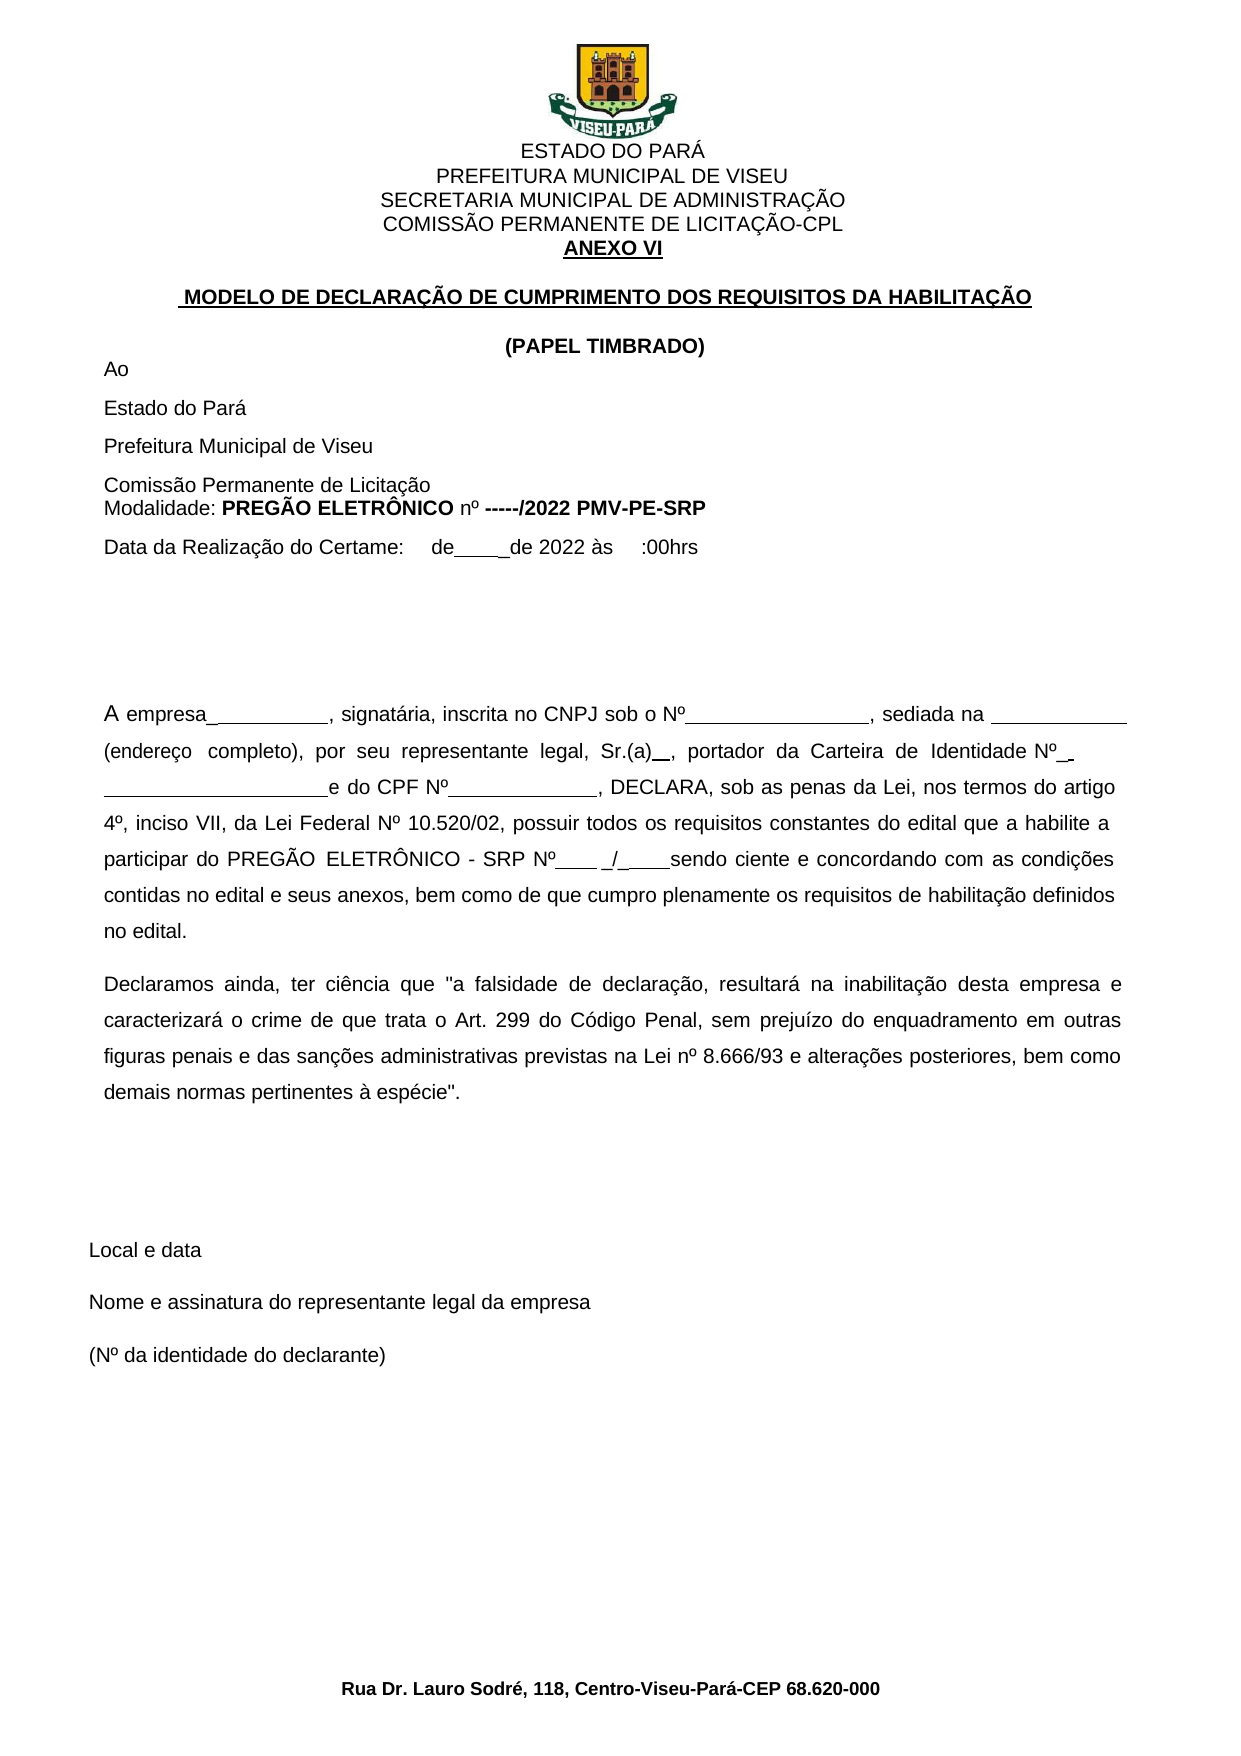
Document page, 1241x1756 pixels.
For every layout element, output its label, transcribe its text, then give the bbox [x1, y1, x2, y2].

text Data da Realização do Certame: de _de 2022 às :00hrs [103, 535, 1138, 559]
text Modalidade: PREGÃO ELETRÔNICO nº -----/2022 PMV-PE-SRP [103, 496, 1138, 520]
subtitle (PAPEL TIMBRADO) [505, 334, 1138, 358]
text Ao [103, 357, 432, 381]
text Prefeitura Municipal de Viseu Comissão Permanente de Licitação [103, 434, 432, 496]
text Local e data [89, 1238, 1138, 1262]
text Nome e assinatura do representante legal da empresa (Nº da identidade do declarante) [89, 1290, 593, 1367]
subtitle MODELO DE DECLARAÇÃO DE CUMPRIMENTO DOS REQUISITOS DA HABILITAÇÃO [178, 285, 1138, 309]
text Estado do Pará [103, 396, 432, 420]
text Declaramos ainda, ter ciência que "a falsidade de declaração, resultará na inabilitação desta empresa e caracterizará o crime de que trata o Art. 299 do Código Penal, sem prejuízo do enquadramento em outras figuras penais e das sanções administrativas previstas na Lei nº 8.666/93 e alterações posteriores, bem como demais normas pertinentes à espécie". [103, 972, 1122, 1104]
text A empresa_ , signatária, inscrita no CNPJ sob o Nº , sediada na (endereço completo), por seu representante legal, Sr.(a) , portador da Carteira de Identidade Nº_ e do CPF Nº , DECLARA, sob as penas da Lei, nos termos do artigo 4º, inciso VII, da Lei Federal Nº 10.520/02, possuir todos os requisitos constantes do edital que a habilite a participar do PREGÃO ELETRÔNICO - SRP Nº _/_ sendo ciente e concordando com as condições contidas no edital e seus anexos, bem como de que cumpro plenamente os requisitos de habilitação definidos no edital. [103, 700, 1128, 943]
